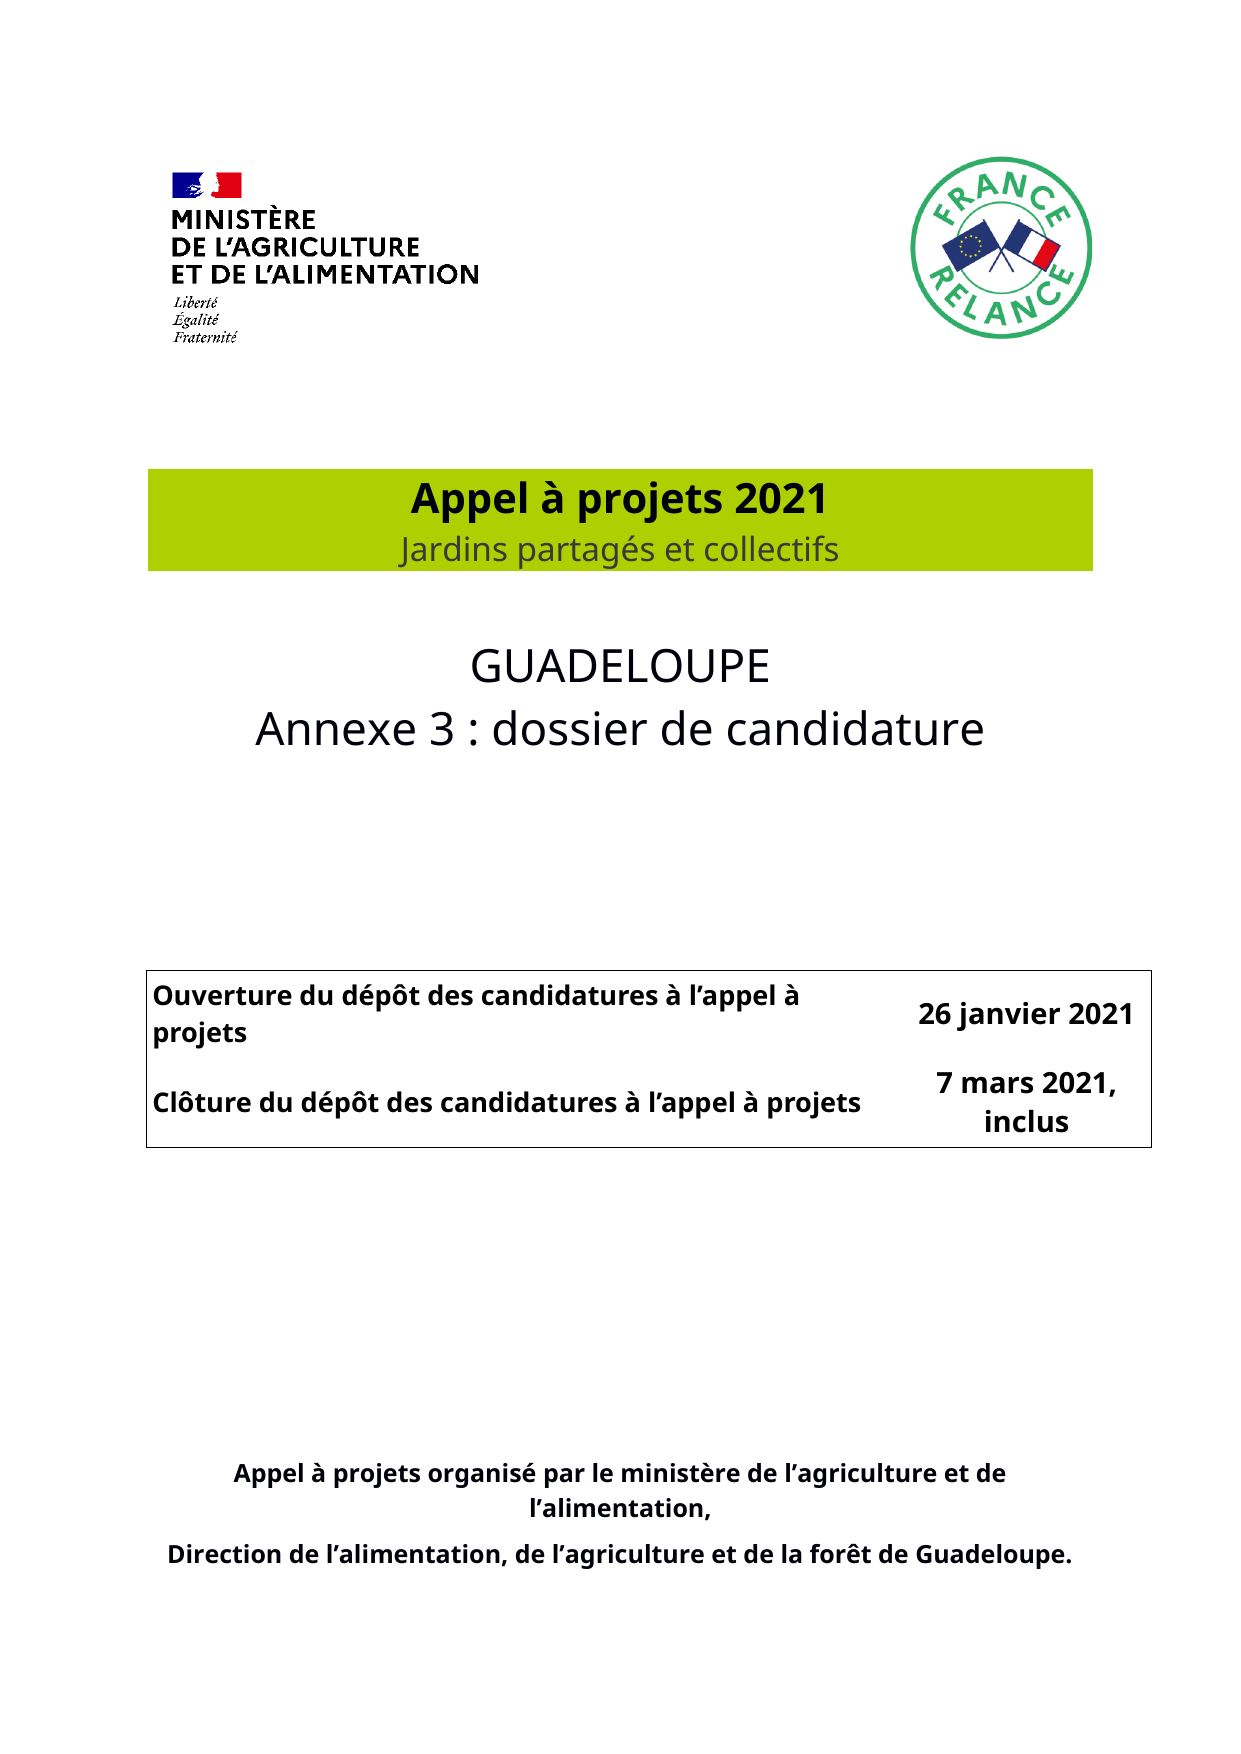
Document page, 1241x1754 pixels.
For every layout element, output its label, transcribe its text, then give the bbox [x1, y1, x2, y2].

table_cell 7 mars 2021, inclus [902, 1056, 1151, 1147]
table_header Ouverture du dépôt des candidatures à l’appel à projets [147, 971, 902, 1056]
table_header 26 janvier 2021 [902, 971, 1151, 1056]
text Jardins partagés et collectifs [148, 526, 1093, 571]
picture [147, 147, 503, 367]
text Direction de l’alimentation, de l’agriculture et de la forêt de Guadeloupe. [148, 1537, 1093, 1571]
text Appel à projets organisé par le ministère de l’agriculture et de l’alimentation, [148, 1456, 1093, 1524]
text GUADELOUPE [148, 633, 1093, 696]
picture [908, 156, 1093, 339]
text Annexe 3 : dossier de candidature [148, 696, 1093, 758]
table_cell Clôture du dépôt des candidatures à l’appel à projets [147, 1056, 902, 1147]
text Appel à projets 2021 [148, 469, 1093, 526]
